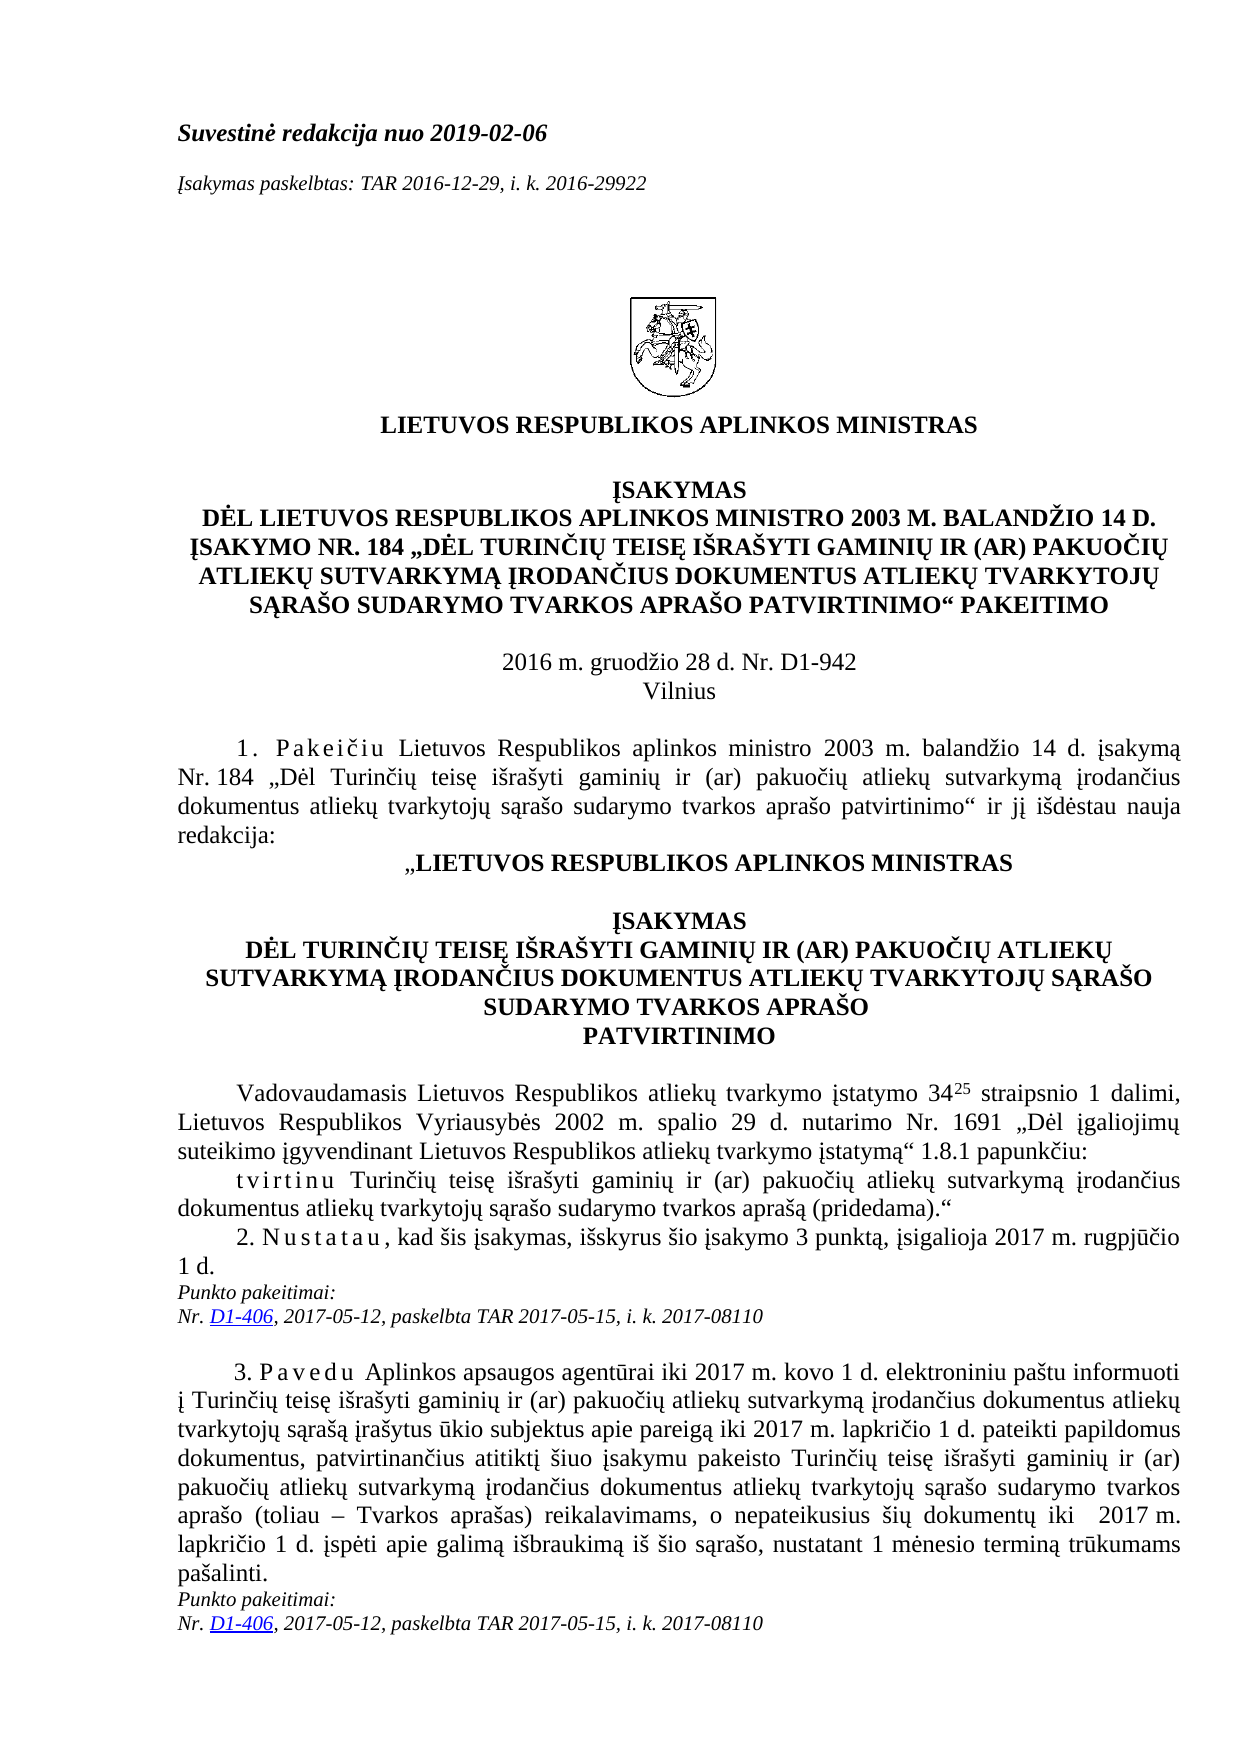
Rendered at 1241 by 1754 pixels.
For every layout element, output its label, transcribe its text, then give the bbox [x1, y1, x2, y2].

text 3. Pavedu Aplinkos apsaugos agentūrai iki 2017 m. kovo 1 d. elektroniniu paštu informuoti į Turinčių teisę išrašyti gaminių ir (ar) pakuočių atliekų sutvarkymą įrodančius dokumentus atliekų tvarkytojų sąrašą įrašytus ūkio subjektus apie pareigą iki 2017 m. lapkričio 1 d. pateikti papildomus dokumentus, patvirtinančius atitiktį šiuo įsakymu pakeisto Turinčių teisę išrašyti gaminių ir (ar) pakuočių atliekų sutvarkymą įrodančius dokumentus atliekų tvarkytojų sąrašo sudarymo tvarkos aprašo (toliau – Tvarkos aprašas) reikalavimams, o nepateikusius šių dokumentų iki 2017 m. lapkričio 1 d. įspėti apie galimą išbraukimą iš šio sąrašo, nustatant 1 mėnesio terminą trūkumams pašalinti. [177, 1357, 1181, 1587]
text Nr. D1-406, 2017-05-12, paskelbta TAR 2017-05-15, i. k. 2017-08110 [177, 1304, 1181, 1328]
text DĖL Lietuvos Respublikos aplinkos ministro 2003 m. balandžio 14 d. įsakymo Nr. 184 „dėl turinčių teisę išrašyti gaminių ir (ar) pakuočių atliekų sutvarkymą įrodančius dokumentus atliekų tvarkytojų sąrašo sudarymo tvarkos aprašo PATVIRTINIMO“ pakeitimo [177, 503, 1181, 618]
text Punkto pakeitimai: [177, 1587, 1181, 1611]
text 2016 m. gruodžio 28 d. Nr. D1-942 [177, 647, 1181, 676]
text Punkto pakeitimai: [177, 1280, 1181, 1304]
text LIETUVOS RESPUBLIKOS APLINKOS MINISTRAS [177, 410, 1181, 439]
text 1. Pakeičiu Lietuvos Respublikos aplinkos ministro 2003 m. balandžio 14 d. įsakymą Nr. 184 „Dėl Turinčių teisę išrašyti gaminių ir (ar) pakuočių atliekų sutvarkymą įrodančius dokumentus atliekų tvarkytojų sąrašo sudarymo tvarkos aprašo patvirtinimo“ ir jį išdėstau nauja redakcija: [177, 733, 1181, 848]
text Vilnius [177, 676, 1181, 705]
text „LIETUVOS RESPUBLIKOS APLINKOS MINISTRAS [177, 848, 1181, 877]
text Suvestinė redakcija nuo 2019-02-06 [177, 118, 1181, 147]
text tvirtinu Turinčių teisę išrašyti gaminių ir (ar) pakuočių atliekų sutvarkymą įrodančius dokumentus atliekų tvarkytojų sąrašo sudarymo tvarkos aprašą (pridedama).“ [177, 1165, 1181, 1222]
text ĮSAKYMAS [177, 906, 1181, 935]
text PATVIRTINIMO [177, 1021, 1181, 1050]
text Įsakymas paskelbtas: TAR 2016-12-29, i. k. 2016-29922 [177, 171, 1181, 195]
text ĮSAKYMAS [177, 475, 1181, 503]
text 2. Nustatau, kad šis įsakymas, išskyrus šio įsakymo 3 punktą, įsigalioja 2017 m. rugpjūčio 1 d. [177, 1222, 1181, 1280]
text DĖL TURINČIŲ TEISĘ IŠRAŠYTI GAMINIŲ IR (AR) PAKUOČIŲ ATLIEKŲ SUTVARKYMĄ ĮRODANČIUS DOKUMENTUS ATLIEKŲ TVARKYTOJŲ SĄRAŠO SUDARYMO TVARKOS APRAŠO [177, 935, 1181, 1021]
text Vadovaudamasis Lietuvos Respublikos atliekų tvarkymo įstatymo 3425 straipsnio 1 dalimi, Lietuvos Respublikos Vyriausybės 2002 m. spalio 29 d. nutarimo Nr. 1691 „Dėl įgaliojimų suteikimo įgyvendinant Lietuvos Respublikos atliekų tvarkymo įstatymą“ 1.8.1 papunkčiu: [177, 1078, 1181, 1165]
text Nr. D1-406, 2017-05-12, paskelbta TAR 2017-05-15, i. k. 2017-08110 [177, 1611, 1181, 1635]
